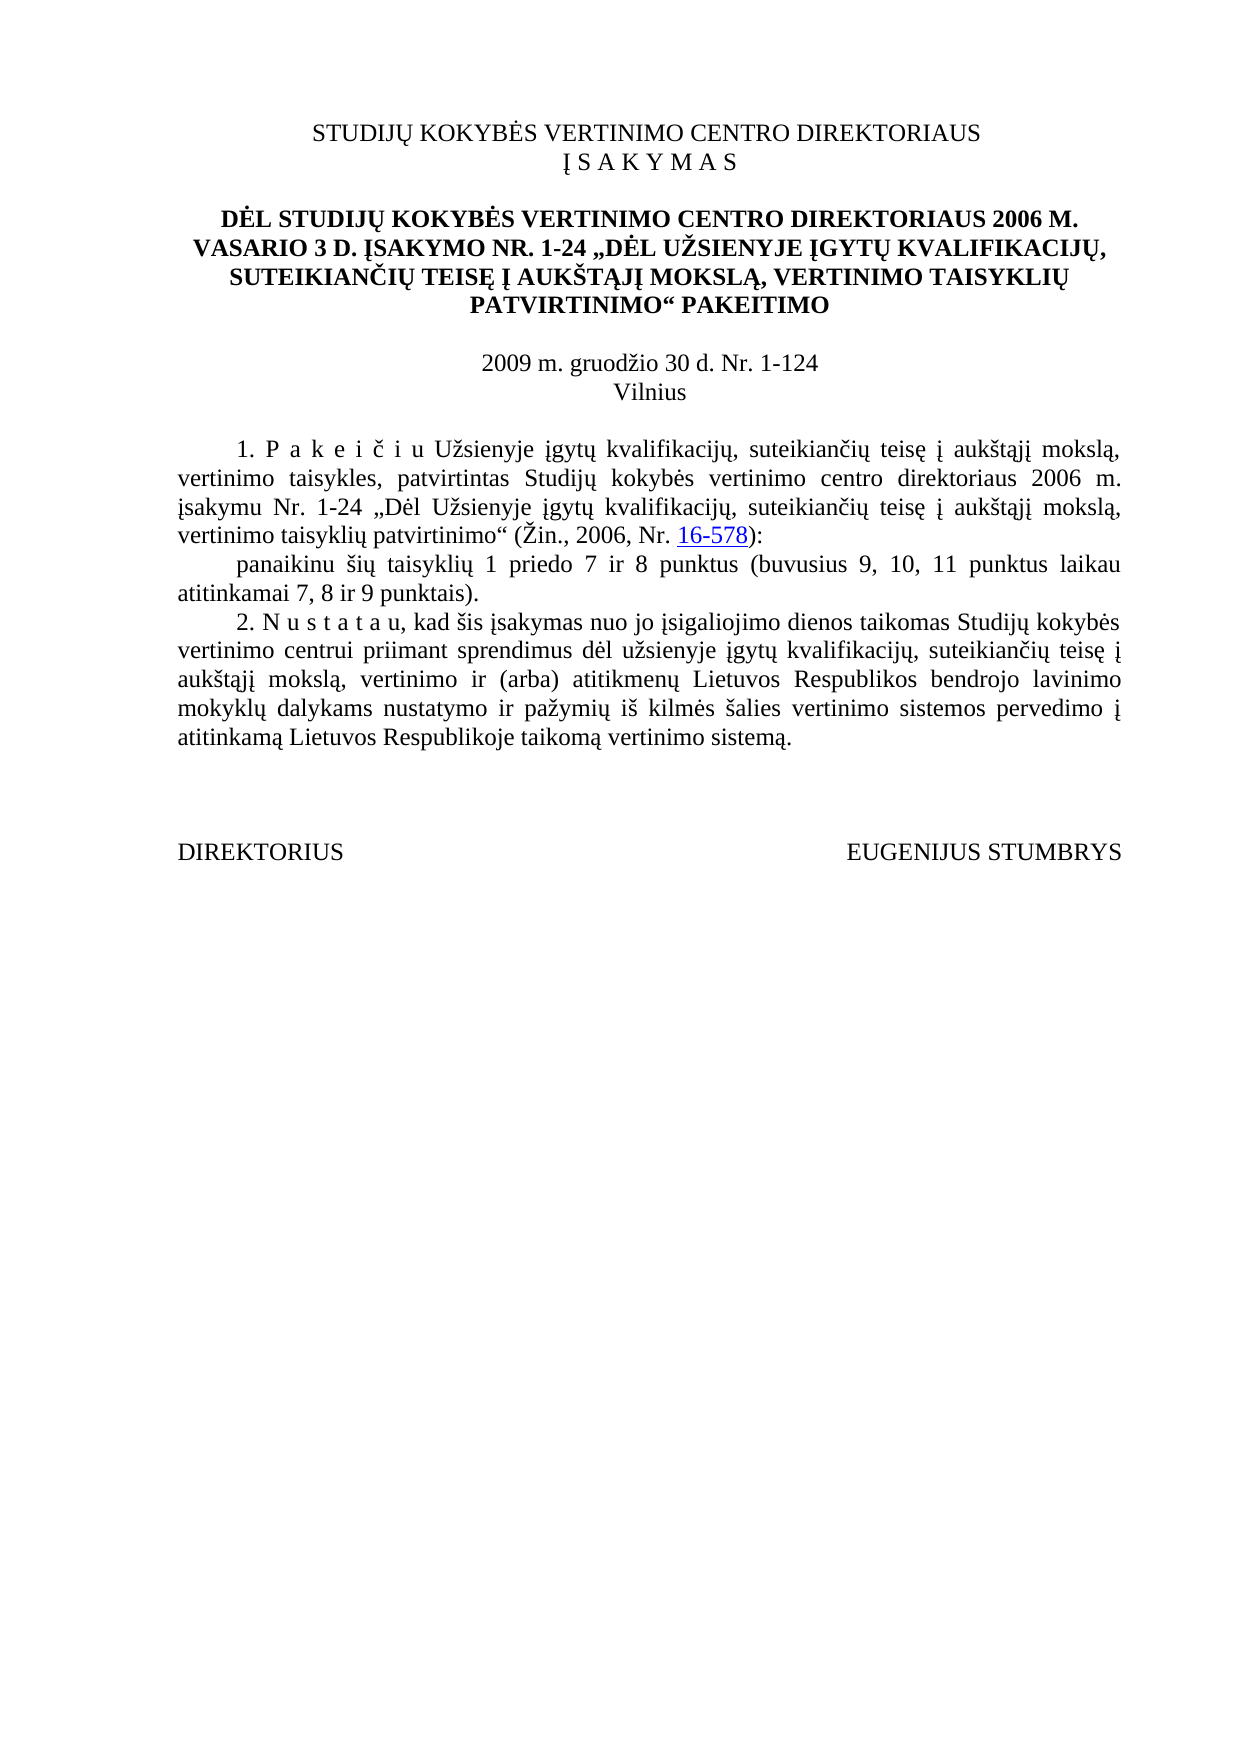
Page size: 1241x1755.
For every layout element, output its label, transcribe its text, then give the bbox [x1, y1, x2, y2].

text Į S A K Y M A S [177, 147, 1122, 176]
text panaikinu šių taisyklių 1 priedo 7 ir 8 punktus (buvusius 9, 10, 11 punktus laikau atitinkamai 7, 8 ir 9 punktais). [177, 549, 1122, 607]
text 1. P a k e i č i u Užsienyje įgytų kvalifikacijų, suteikiančių teisę į aukštąjį mokslą, vertinimo taisykles, patvirtintas Studijų kokybės vertinimo centro direktoriaus 2006 m. įsakymu Nr. 1-24 „Dėl užsienyje įgytų kvalifikacijų, suteikiančių teisę į aukštąjį mokslą, vertinimo taisyklių patvirtinimo“ (Žin., 2006, Nr. 16-578): [177, 434, 1122, 549]
text STUDIJŲ KOKYBĖS VERTINIMO CENTRO DIREKTORIAUS [177, 118, 1122, 147]
text Vilnius [177, 377, 1122, 406]
text Direktorius Eugenijus Stumbrys [177, 837, 1122, 866]
text 2009 m. gruodžio 30 d. Nr. 1-124 [177, 348, 1122, 377]
text DĖL STUDIJŲ KOKYBĖS VERTINIMO CENTRO DIREKTORIAUS 2006 M. VASARIO 3 D. ĮSAKYMO Nr. 1-24 „DĖL UŽSIENYJE ĮGYTŲ KVALIFIKACIJŲ, SUTEIKIANČIŲ TEISĘ Į AUKŠTĄJĮ MOKSLĄ, VERTINIMO TAISYKLIŲ PATVIRTINIMO“ PAKEITIMO [177, 204, 1122, 319]
text 2. N u s t a t a u, kad šis įsakymas nuo jo įsigaliojimo dienos taikomas Studijų kokybės vertinimo centrui priimant sprendimus dėl užsienyje įgytų kvalifikacijų, suteikiančių teisę į aukštąjį mokslą, vertinimo ir (arba) atitikmenų Lietuvos Respublikos bendrojo lavinimo mokyklų dalykams nustatymo ir pažymių iš kilmės šalies vertinimo sistemos pervedimo į atitinkamą Lietuvos Respublikoje taikomą vertinimo sistemą. [177, 607, 1122, 751]
